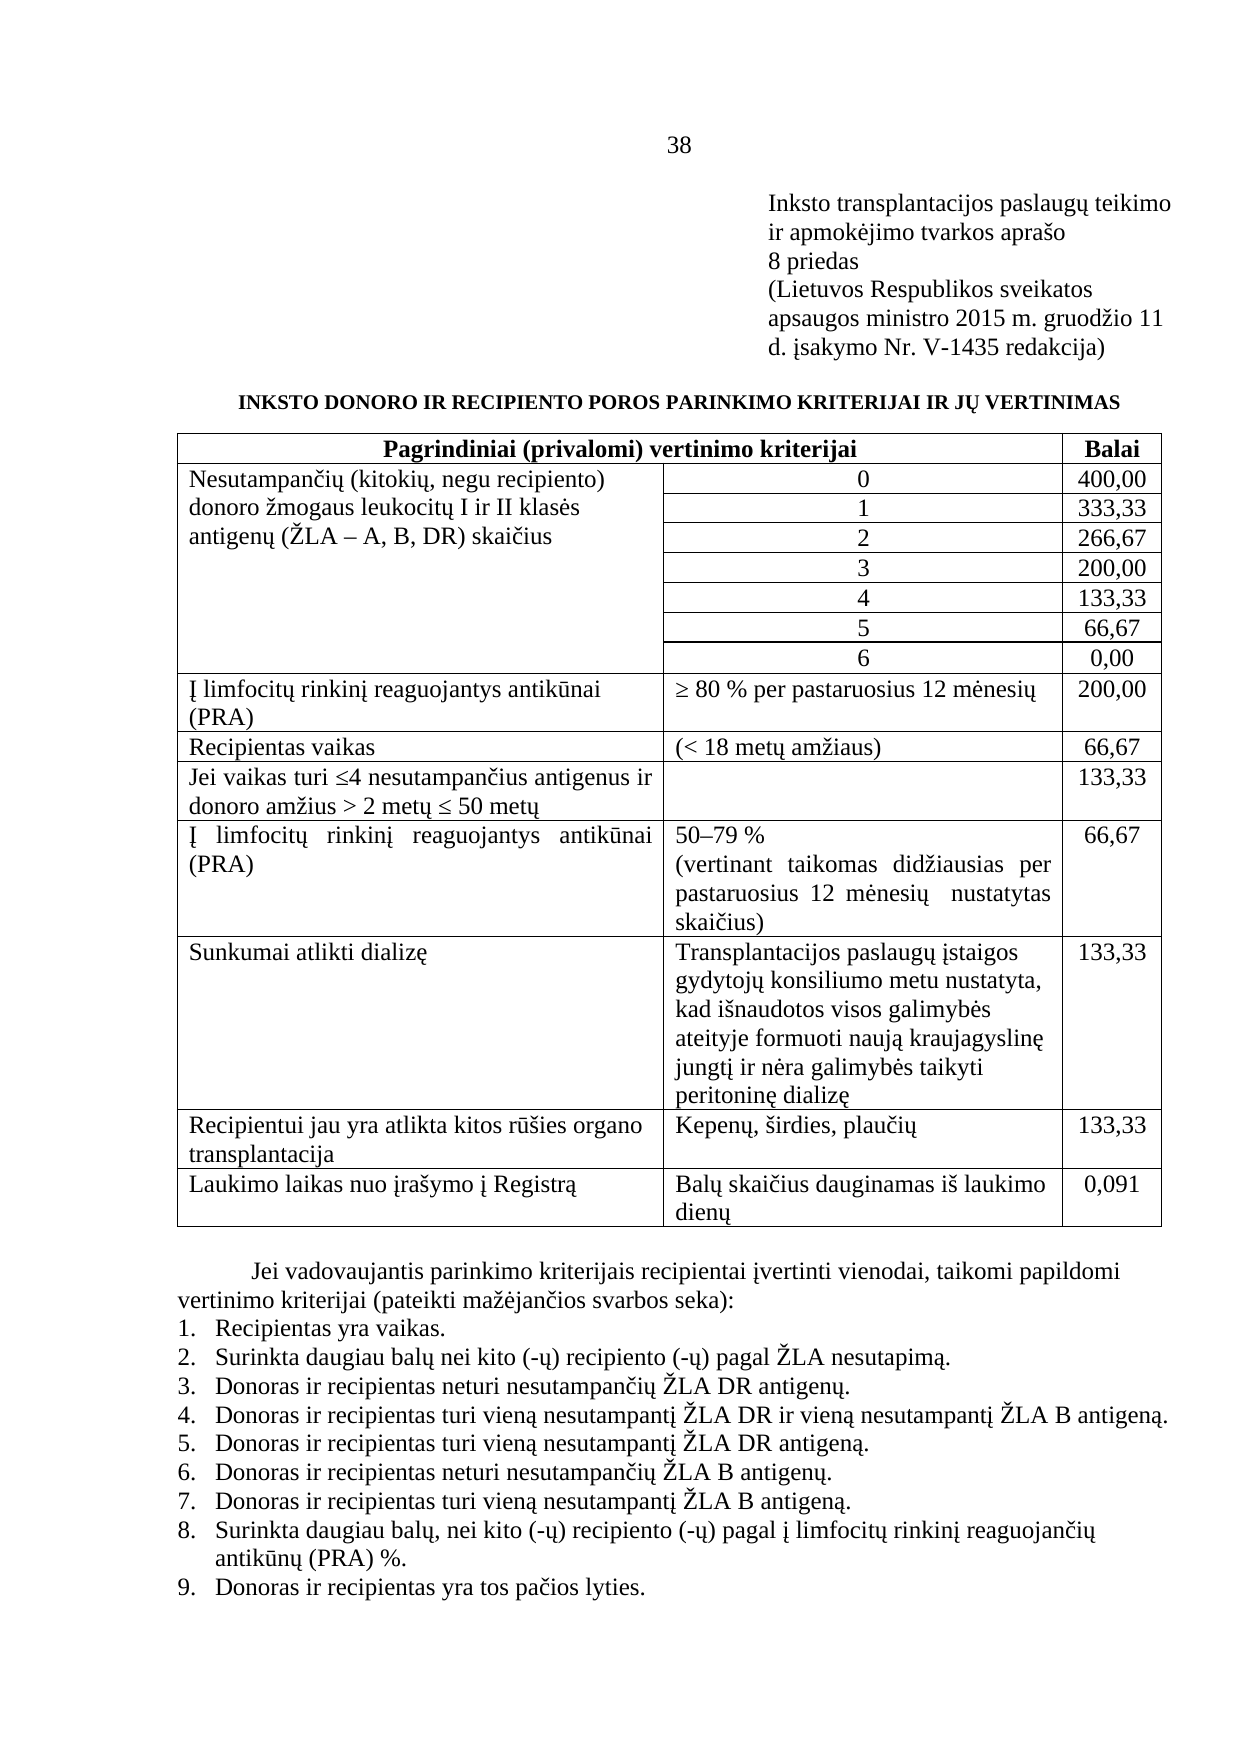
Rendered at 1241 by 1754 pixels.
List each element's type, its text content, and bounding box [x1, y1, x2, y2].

table_cell 3 [664, 553, 1062, 582]
table_cell Balų skaičius dauginamas iš laukimo dienų [664, 1169, 1062, 1226]
text (Lietuvos Respublikos sveikatos apsaugos ministro 2015 m. gruodžio 11 d. įsakymo Nr. V-1435 redakcija) [768, 274, 1181, 361]
text 2. Surinkta daugiau balų nei kito (-ų) recipiento (-ų) pagal ŽLA nesutapimą. [177, 1342, 1181, 1371]
table_cell 133,33 [1063, 762, 1161, 819]
text 4. Donoras ir recipientas turi vieną nesutampantį ŽLA DR ir vieną nesutampantį ŽLA B antigeną. [177, 1400, 1181, 1428]
table_cell Jei vaikas turi ≤4 nesutampančius antigenus ir donoro amžius > 2 metų ≤ 50 metų [178, 762, 663, 819]
table_cell 6 [664, 643, 1062, 673]
text Inksto donoro ir recipiento poros parinkimo kriterijai ir jų vertinimas [177, 389, 1181, 414]
table_cell 133,33 [1063, 1110, 1161, 1168]
table_cell 266,67 [1063, 523, 1161, 552]
text 8. Surinkta daugiau balų, nei kito (-ų) recipiento (-ų) pagal į limfocitų rinkinį reaguojančių antikūnų (PRA) %. [177, 1515, 1181, 1572]
table_cell Recipientas vaikas [178, 732, 663, 761]
table_header Pagrindiniai (privalomi) vertinimo kriterijai [178, 434, 1062, 463]
table_cell 133,33 [1063, 583, 1161, 612]
table_cell 133,33 [1063, 937, 1161, 1109]
table_cell 400,00 [1063, 464, 1161, 492]
text 5. Donoras ir recipientas turi vieną nesutampantį ŽLA DR antigeną. [177, 1428, 1181, 1457]
table_cell Recipientui jau yra atlikta kitos rūšies organo transplantacija [178, 1110, 663, 1168]
table_cell Laukimo laikas nuo įrašymo į Registrą [178, 1169, 663, 1226]
text 8 priedas [768, 246, 1181, 274]
table_cell 66,67 [1063, 613, 1161, 641]
table_cell 0 [664, 464, 1062, 492]
text 1. Recipientas yra vaikas. [177, 1313, 1181, 1342]
table_cell Kepenų, širdies, plaučių [664, 1110, 1062, 1168]
table_cell [664, 762, 1062, 819]
table_cell Transplantacijos paslaugų įstaigos gydytojų konsiliumo metu nustatyta, kad išnaudotos visos galimybės ateityje formuoti naują kraujagyslinę jungtį ir nėra galimybės taikyti peritoninę dializę [664, 937, 1062, 1109]
table_cell 66,67 [1063, 821, 1161, 936]
table_cell 0,00 [1063, 643, 1161, 673]
text 3. Donoras ir recipientas neturi nesutampančių ŽLA DR antigenų. [177, 1371, 1181, 1400]
table_cell 200,00 [1063, 674, 1161, 731]
table_cell 2 [664, 523, 1062, 552]
text Jei vadovaujantis parinkimo kriterijais recipientai įvertinti vienodai, taikomi papildomi vertinimo kriterijai (pateikti mažėjančios svarbos seka): [177, 1256, 1181, 1313]
table_cell 0,091 [1063, 1169, 1161, 1226]
table_cell 333,33 [1063, 494, 1161, 522]
text 7. Donoras ir recipientas turi vieną nesutampantį ŽLA B antigeną. [177, 1486, 1181, 1515]
table_cell (< 18 metų amžiaus) [664, 732, 1062, 761]
table_cell Nesutampančių (kitokių, negu recipiento) donoro žmogaus leukocitų I ir II klasės antigenų (ŽLA – A, B, DR) skaičius [178, 464, 663, 673]
table_cell Į limfocitų rinkinį reaguojantys antikūnai (PRA) [178, 821, 663, 936]
table_cell 50–79 % (vertinant taikomas didžiausias per pastaruosius 12 mėnesių nustatytas skaičius) [664, 821, 1062, 936]
table_header Balai [1063, 434, 1161, 463]
table_cell Sunkumai atlikti dializę [178, 937, 663, 1109]
table_cell 4 [664, 583, 1062, 612]
table_cell 200,00 [1063, 553, 1161, 582]
table_cell ≥ 80 % per pastaruosius 12 mėnesių [664, 674, 1062, 731]
table_cell Į limfocitų rinkinį reaguojantys antikūnai (PRA) [178, 674, 663, 731]
text Inksto transplantacijos paslaugų teikimo ir apmokėjimo tvarkos aprašo [768, 188, 1181, 246]
table_cell 66,67 [1063, 732, 1161, 761]
table_cell 1 [664, 494, 1062, 522]
table_cell 5 [664, 613, 1062, 641]
text 9. Donoras ir recipientas yra tos pačios lyties. [177, 1572, 1181, 1601]
text 6. Donoras ir recipientas neturi nesutampančių ŽLA B antigenų. [177, 1457, 1181, 1486]
